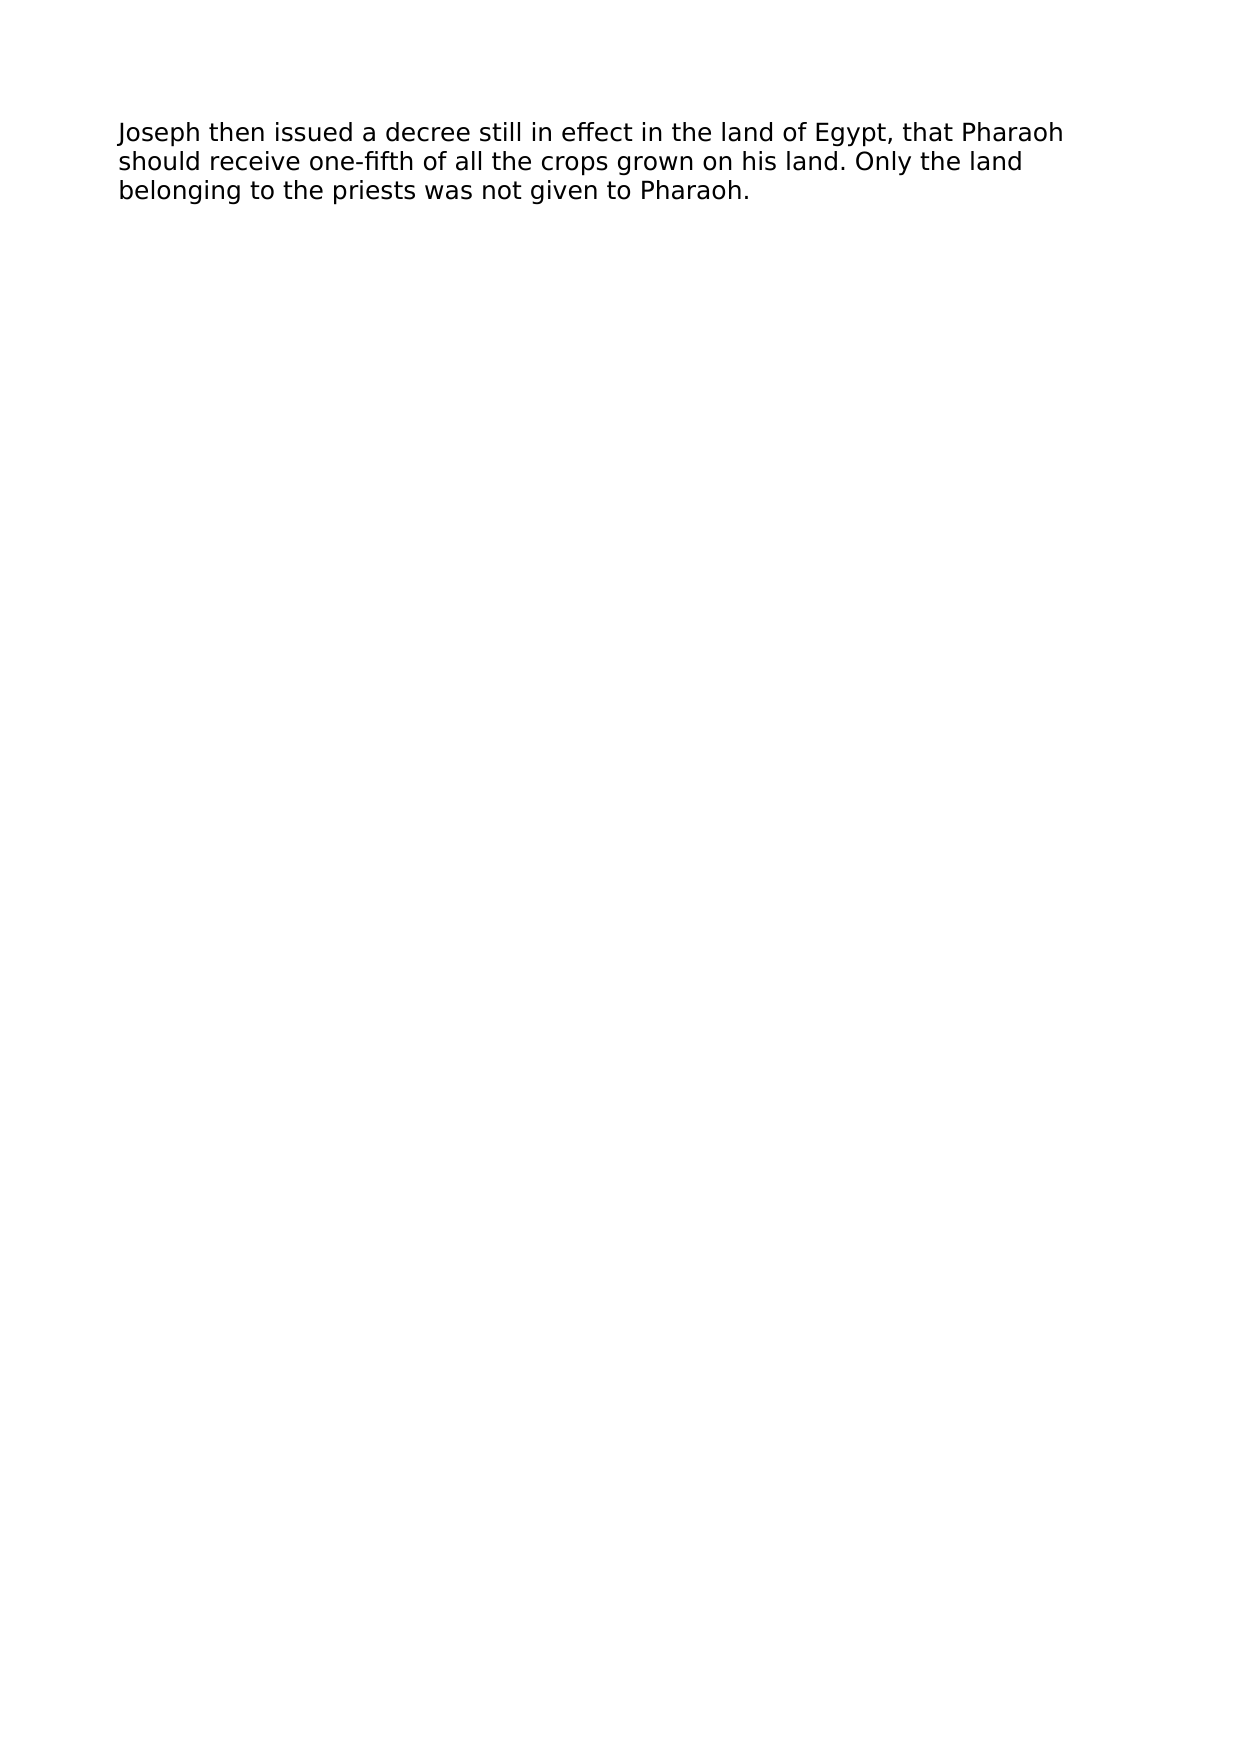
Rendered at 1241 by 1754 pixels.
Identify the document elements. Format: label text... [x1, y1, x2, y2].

text Joseph then issued a decree still in effect in the land of Egypt, that Pharaoh should receive one-fifth of all the crops grown on his land. Only the land belonging to the priests was not given to Pharaoh. [118, 118, 1122, 206]
